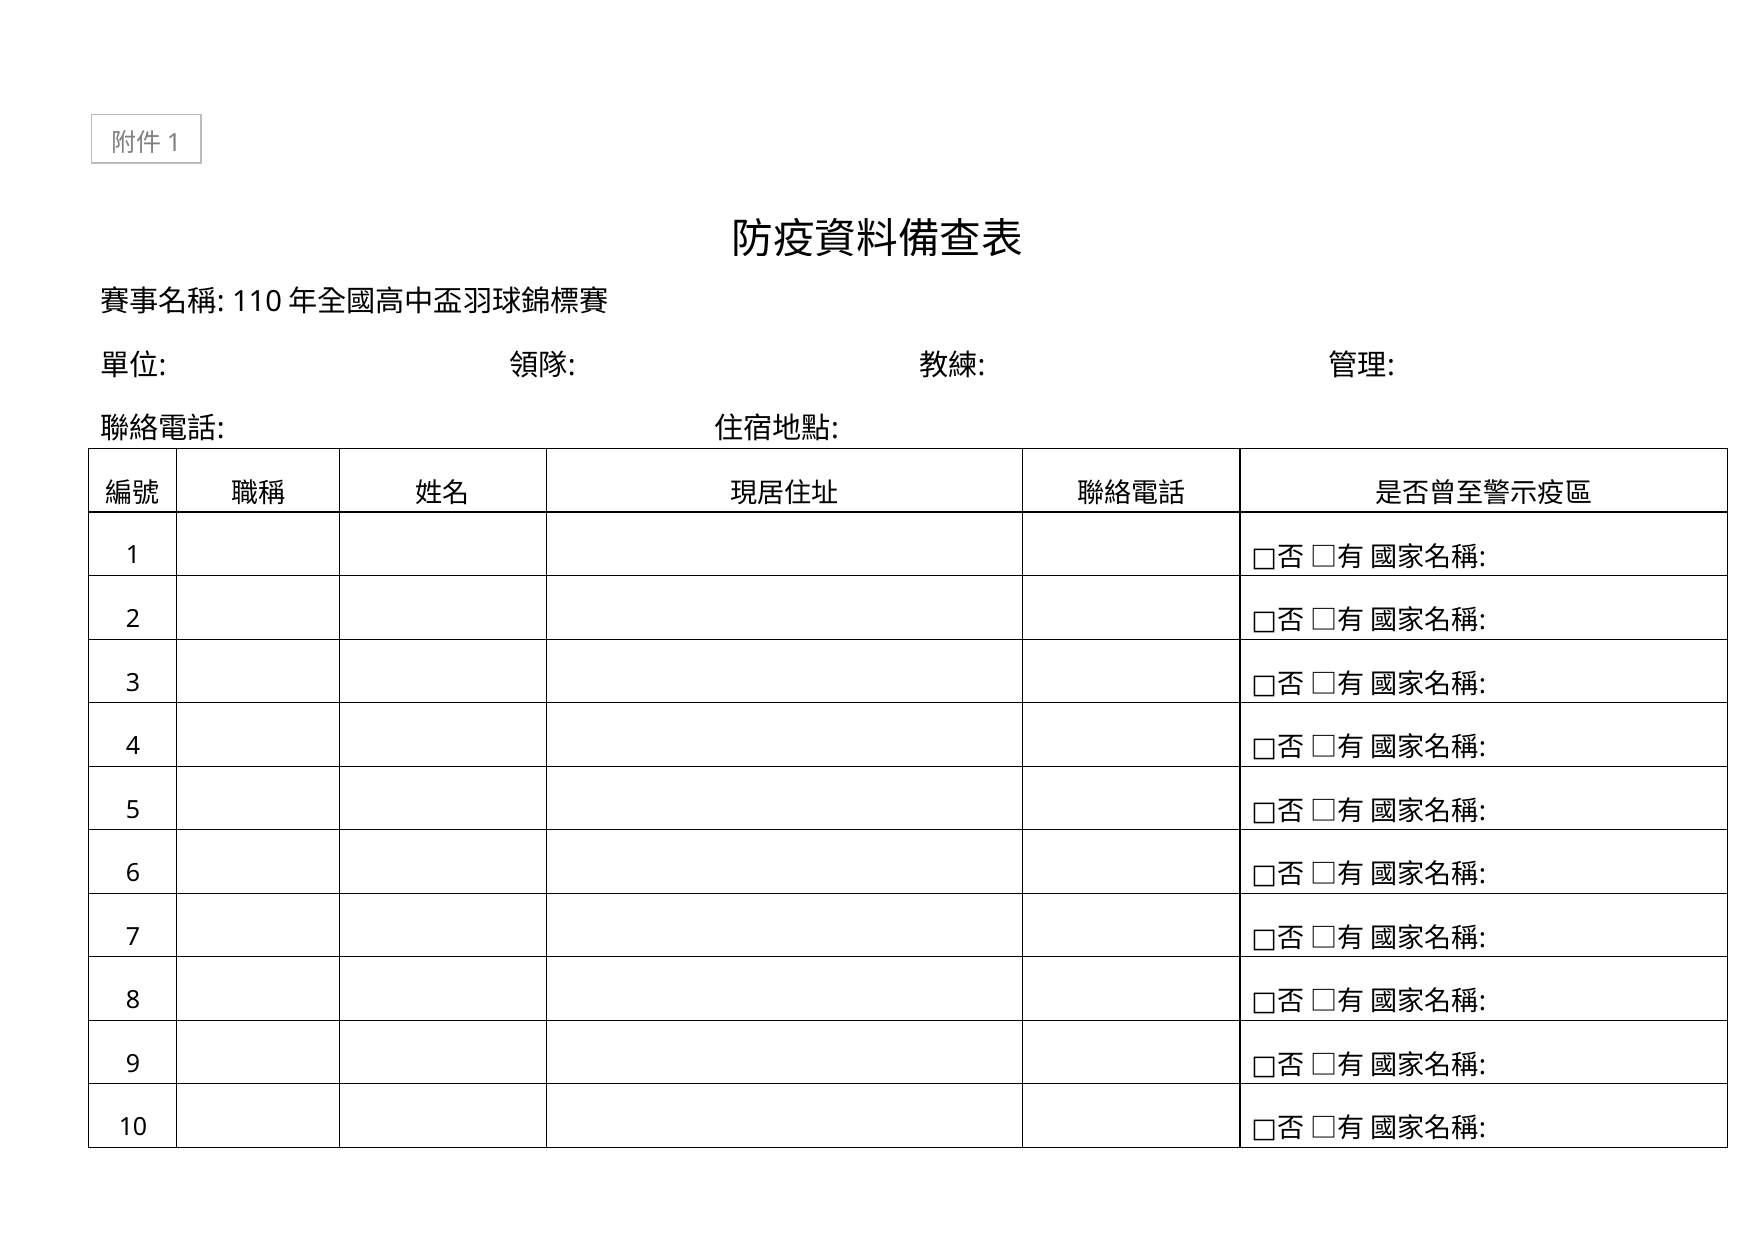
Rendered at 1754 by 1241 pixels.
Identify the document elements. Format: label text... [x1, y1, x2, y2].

table_cell □否 □有 國家名稱: [1241, 1084, 1727, 1147]
table_cell □否 □有 國家名稱: [1241, 767, 1727, 829]
table_cell [177, 767, 339, 829]
table_cell [340, 830, 546, 893]
table_cell 教練: [908, 321, 1317, 383]
table_cell [1023, 640, 1239, 702]
table_cell [1023, 894, 1239, 956]
table_cell [340, 894, 546, 956]
text 防疫資料備查表 [89, 194, 1665, 256]
table_cell [1023, 957, 1239, 1020]
table_cell [177, 957, 339, 1020]
table_cell □否 □有 國家名稱: [1241, 830, 1727, 893]
table_cell [547, 894, 1022, 956]
table_cell [547, 767, 1022, 829]
table_cell 2 [89, 576, 176, 638]
table_cell [1023, 830, 1239, 893]
table_header 姓名 [340, 449, 546, 511]
table_cell □否 □有 國家名稱: [1241, 957, 1727, 1020]
table_cell 聯絡電話: [89, 384, 702, 447]
table_cell [1023, 767, 1239, 829]
table_header 現居住址 [547, 449, 1022, 511]
table_cell [177, 1021, 339, 1083]
table_header 編號 [89, 449, 176, 511]
table_cell 單位: [89, 321, 498, 383]
table_cell □否 □有 國家名稱: [1241, 894, 1727, 956]
table_cell □否 □有 國家名稱: [1241, 576, 1727, 638]
table_cell 住宿地點: [703, 384, 1727, 447]
table_cell [177, 830, 339, 893]
table_header 是否曾至警示疫區 [1241, 449, 1727, 511]
table_cell [340, 957, 546, 1020]
table_cell 4 [89, 703, 176, 766]
table_cell [340, 640, 546, 702]
table_cell □否 □有 國家名稱: [1241, 513, 1727, 575]
table_cell [177, 894, 339, 956]
table_cell [340, 1021, 546, 1083]
table_cell 10 [89, 1084, 176, 1147]
table_cell [547, 513, 1022, 575]
table_cell □否 □有 國家名稱: [1241, 640, 1727, 702]
table_cell 1 [89, 513, 176, 575]
table_header 職稱 [177, 449, 339, 511]
table_cell [340, 703, 546, 766]
table_header 賽事名稱: 110年全國高中盃羽球錦標賽 [89, 257, 1405, 320]
table_cell [547, 576, 1022, 638]
table_cell 5 [89, 767, 176, 829]
table_cell [177, 640, 339, 702]
table_cell [177, 576, 339, 638]
table_cell [177, 513, 339, 575]
table_cell □否 □有 國家名稱: [1241, 703, 1727, 766]
table_cell 9 [89, 1021, 176, 1083]
table_cell [340, 767, 546, 829]
table_cell [547, 703, 1022, 766]
table_cell [1023, 1084, 1239, 1147]
table_cell [547, 830, 1022, 893]
table_cell 6 [89, 830, 176, 893]
table_cell 3 [89, 640, 176, 702]
table_cell [177, 1084, 339, 1147]
table_header 聯絡電話 [1023, 449, 1239, 511]
table_cell [547, 957, 1022, 1020]
table_cell [1023, 576, 1239, 638]
table_cell [1023, 1021, 1239, 1083]
table_cell 7 [89, 894, 176, 956]
table_cell [340, 576, 546, 638]
table_cell [1023, 513, 1239, 575]
table_cell [547, 1084, 1022, 1147]
text 附件1 [107, 123, 185, 154]
table_cell [340, 1084, 546, 1147]
table_header [1406, 257, 1727, 320]
table_cell [340, 513, 546, 575]
table_cell 8 [89, 957, 176, 1020]
table_cell □否 □有 國家名稱: [1241, 1021, 1727, 1083]
table_cell [1023, 703, 1239, 766]
table_cell [547, 640, 1022, 702]
table_cell 領隊: [499, 321, 907, 383]
table_cell [177, 703, 339, 766]
table_cell 管理: [1318, 321, 1727, 383]
table_cell [547, 1021, 1022, 1083]
